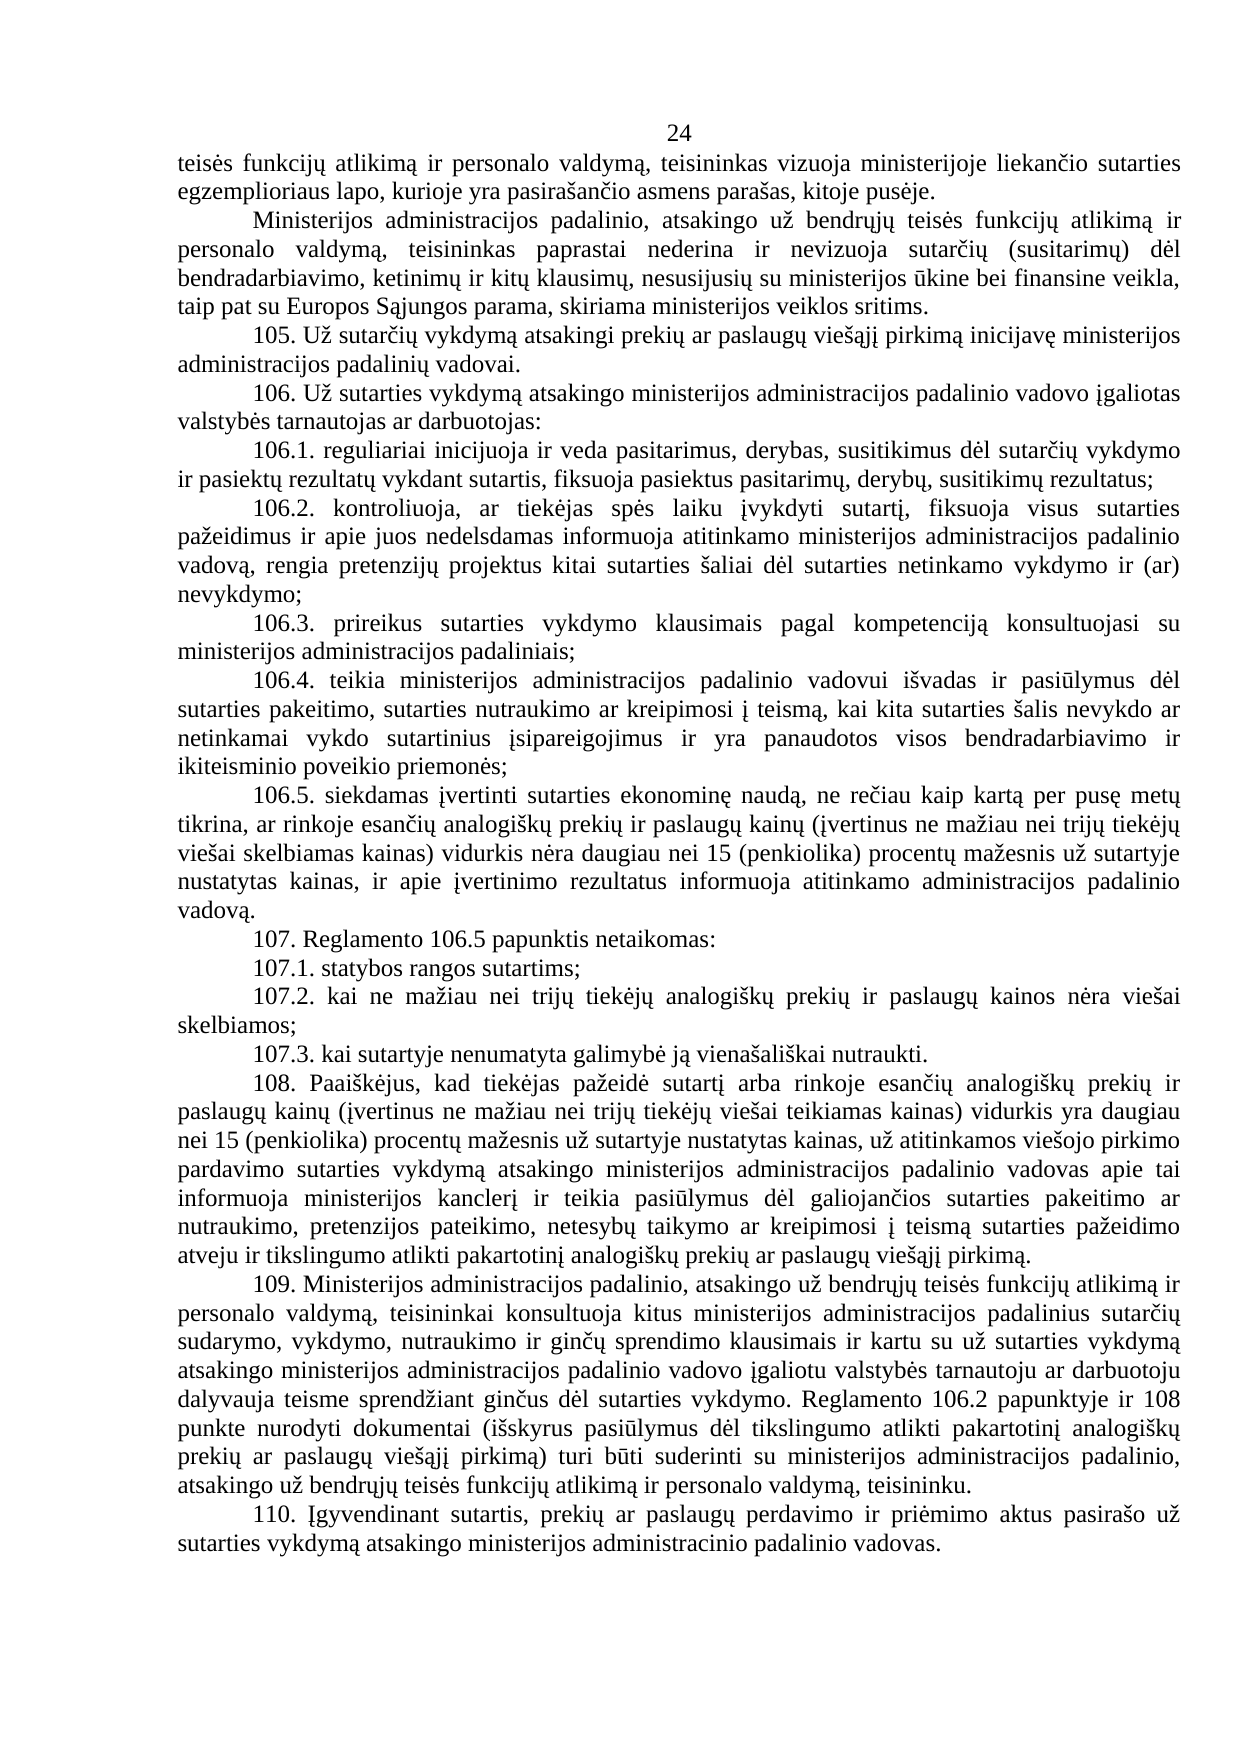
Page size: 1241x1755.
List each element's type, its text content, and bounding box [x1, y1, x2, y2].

text 107.1. statybos rangos sutartims; [177, 953, 1181, 981]
text 106.4. teikia ministerijos administracijos padalinio vadovui išvadas ir pasiūlymus dėl sutarties pakeitimo, sutarties nutraukimo ar kreipimosi į teismą, kai kita sutarties šalis nevykdo ar netinkamai vykdo sutartinius įsipareigojimus ir yra panaudotos visos bendradarbiavimo ir ikiteisminio poveikio priemonės; [177, 665, 1181, 780]
text teisės funkcijų atlikimą ir personalo valdymą, teisininkas vizuoja ministerijoje liekančio sutarties egzemplioriaus lapo, kurioje yra pasirašančio asmens parašas, kitoje pusėje. [177, 148, 1181, 205]
text 107.2. kai ne mažiau nei trijų tiekėjų analogiškų prekių ir paslaugų kainos nėra viešai skelbiamos; [177, 981, 1181, 1039]
text 106.5. siekdamas įvertinti sutarties ekonominę naudą, ne rečiau kaip kartą per pusę metų tikrina, ar rinkoje esančių analogiškų prekių ir paslaugų kainų (įvertinus ne mažiau nei trijų tiekėjų viešai skelbiamas kainas) vidurkis nėra daugiau nei 15 (penkiolika) procentų mažesnis už sutartyje nustatytas kainas, ir apie įvertinimo rezultatus informuoja atitinkamo administracijos padalinio vadovą. [177, 780, 1181, 924]
text 107.3. kai sutartyje nenumatyta galimybė ją vienašališkai nutraukti. [177, 1039, 1181, 1068]
text 106.2. kontroliuoja, ar tiekėjas spės laiku įvykdyti sutartį, fiksuoja visus sutarties pažeidimus ir apie juos nedelsdamas informuoja atitinkamo ministerijos administracijos padalinio vadovą, rengia pretenzijų projektus kitai sutarties šaliai dėl sutarties netinkamo vykdymo ir (ar) nevykdymo; [177, 493, 1181, 608]
text 106. Už sutarties vykdymą atsakingo ministerijos administracijos padalinio vadovo įgaliotas valstybės tarnautojas ar darbuotojas: [177, 378, 1181, 435]
text 105. Už sutarčių vykdymą atsakingi prekių ar paslaugų viešąjį pirkimą inicijavę ministerijos administracijos padalinių vadovai. [177, 320, 1181, 378]
text 106.1. reguliariai inicijuoja ir veda pasitarimus, derybas, susitikimus dėl sutarčių vykdymo ir pasiektų rezultatų vykdant sutartis, fiksuoja pasiektus pasitarimų, derybų, susitikimų rezultatus; [177, 435, 1181, 493]
text 108. Paaiškėjus, kad tiekėjas pažeidė sutartį arba rinkoje esančių analogiškų prekių ir paslaugų kainų (įvertinus ne mažiau nei trijų tiekėjų viešai teikiamas kainas) vidurkis yra daugiau nei 15 (penkiolika) procentų mažesnis už sutartyje nustatytas kainas, už atitinkamos viešojo pirkimo pardavimo sutarties vykdymą atsakingo ministerijos administracijos padalinio vadovas apie tai informuoja ministerijos kanclerį ir teikia pasiūlymus dėl galiojančios sutarties pakeitimo ar nutraukimo, pretenzijos pateikimo, netesybų taikymo ar kreipimosi į teismą sutarties pažeidimo atveju ir tikslingumo atlikti pakartotinį analogiškų prekių ar paslaugų viešąjį pirkimą. [177, 1068, 1181, 1269]
text 107. Reglamento 106.5 papunktis netaikomas: [177, 924, 1181, 953]
text 109. Ministerijos administracijos padalinio, atsakingo už bendrųjų teisės funkcijų atlikimą ir personalo valdymą, teisininkai konsultuoja kitus ministerijos administracijos padalinius sutarčių sudarymo, vykdymo, nutraukimo ir ginčų sprendimo klausimais ir kartu su už sutarties vykdymą atsakingo ministerijos administracijos padalinio vadovo įgaliotu valstybės tarnautoju ar darbuotoju dalyvauja teisme sprendžiant ginčus dėl sutarties vykdymo. Reglamento 106.2 papunktyje ir 108 punkte nurodyti dokumentai (išskyrus pasiūlymus dėl tikslingumo atlikti pakartotinį analogiškų prekių ar paslaugų viešąjį pirkimą) turi būti suderinti su ministerijos administracijos padalinio, atsakingo už bendrųjų teisės funkcijų atlikimą ir personalo valdymą, teisininku. [177, 1269, 1181, 1499]
text Ministerijos administracijos padalinio, atsakingo už bendrųjų teisės funkcijų atlikimą ir personalo valdymą, teisininkas paprastai nederina ir nevizuoja sutarčių (susitarimų) dėl bendradarbiavimo, ketinimų ir kitų klausimų, nesusijusių su ministerijos ūkine bei finansine veikla, taip pat su Europos Sąjungos parama, skiriama ministerijos veiklos sritims. [177, 205, 1181, 320]
text 110. Įgyvendinant sutartis, prekių ar paslaugų perdavimo ir priėmimo aktus pasirašo už sutarties vykdymą atsakingo ministerijos administracinio padalinio vadovas. [177, 1499, 1181, 1556]
text 106.3. prireikus sutarties vykdymo klausimais pagal kompetenciją konsultuojasi su ministerijos administracijos padaliniais; [177, 608, 1181, 665]
